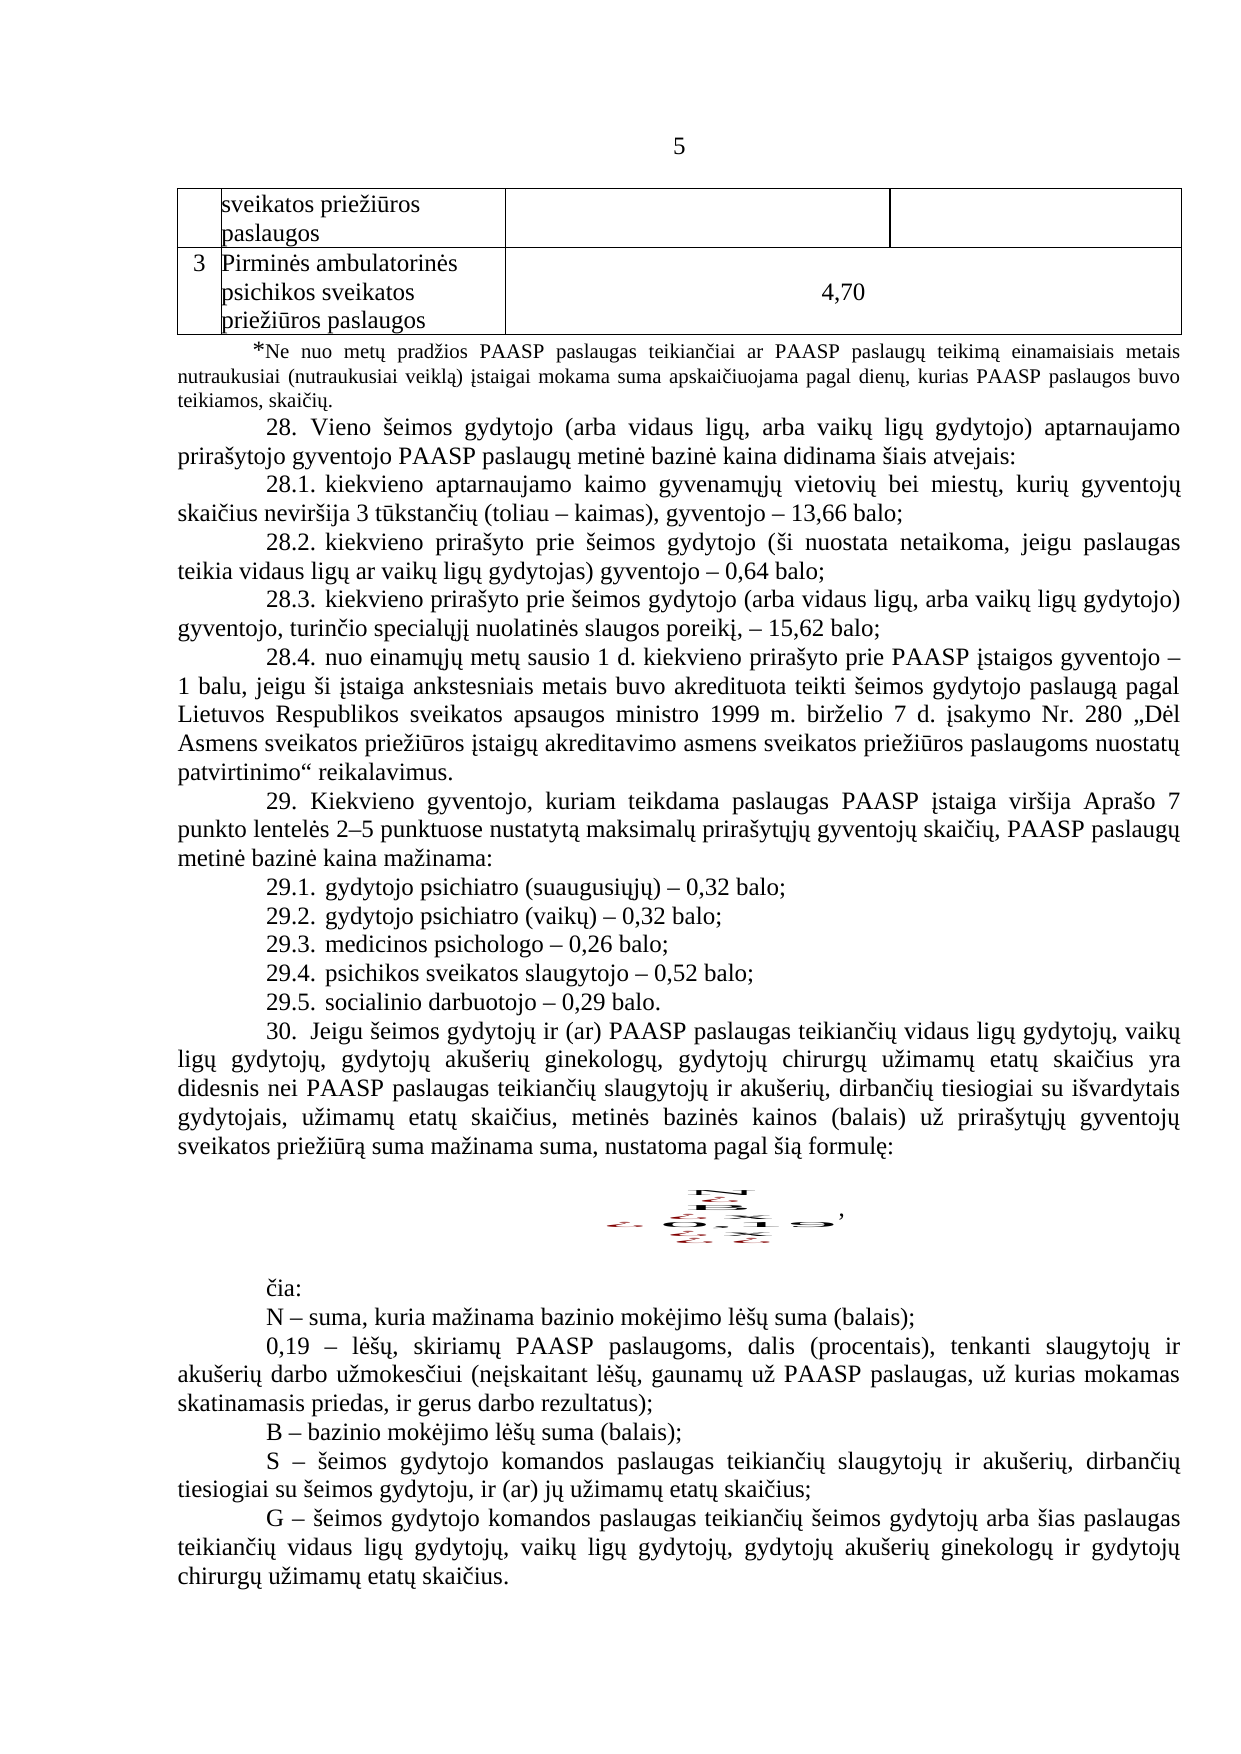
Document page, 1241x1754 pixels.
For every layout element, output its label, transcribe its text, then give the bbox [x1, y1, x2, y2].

text S – šeimos gydytojo komandos paslaugas teikiančių slaugytojų ir akušerių, dirbančių tiesiogiai su šeimos gydytoju, ir (ar) jų užimamų etatų skaičius; [177, 1446, 1181, 1503]
text 29.2. gydytojo psichiatro (vaikų) – 0,32 balo; [177, 901, 1181, 929]
text G – šeimos gydytojo komandos paslaugas teikiančių šeimos gydytojų arba šias paslaugas teikiančių vidaus ligų gydytojų, vaikų ligų gydytojų, gydytojų akušerių ginekologų ir gydytojų chirurgų užimamų etatų skaičius. [177, 1503, 1181, 1589]
table_cell 4,70 [506, 248, 1181, 334]
text 29.3. medicinos psichologo – 0,26 balo; [177, 929, 1181, 958]
text 28. Vieno šeimos gydytojo (arba vidaus ligų, arba vaikų ligų gydytojo) aptarnaujamo prirašytojo gyventojo PAASP paslaugų metinė bazinė kaina didinama šiais atvejais: [177, 412, 1181, 469]
text čia: [177, 1273, 1181, 1302]
text 0,19 – lėšų, skiriamų PAASP paslaugoms, dalis (procentais), tenkanti slaugytojų ir akušerių darbo užmokesčiui (neįskaitant lėšų, gaunamų už PAASP paslaugas, už kurias mokamas skatinamasis priedas, ir gerus darbo rezultatus); [177, 1331, 1181, 1417]
table_cell sveikatos priežiūros paslaugos [222, 189, 505, 247]
text 30. Jeigu šeimos gydytojų ir (ar) PAASP paslaugas teikiančių vidaus ligų gydytojų, vaikų ligų gydytojų, gydytojų akušerių ginekologų, gydytojų chirurgų užimamų etatų skaičius yra didesnis nei PAASP paslaugas teikiančių slaugytojų ir akušerių, dirbančių tiesiogiai su išvardytais gydytojais, užimamų etatų skaičius, metinės bazinės kainos (balais) už prirašytųjų gyventojų sveikatos priežiūrą suma mažinama suma, nustatoma pagal šią formulę: [177, 1016, 1181, 1159]
text B – bazinio mokėjimo lėšų suma (balais); [177, 1417, 1181, 1446]
table_cell 3 [178, 248, 221, 334]
table_cell [178, 189, 221, 247]
text , [177, 1188, 1181, 1244]
table_cell [891, 189, 1181, 247]
text 28.3. kiekvieno prirašyto prie šeimos gydytojo (arba vidaus ligų, arba vaikų ligų gydytojo) gyventojo, turinčio specialųjį nuolatinės slaugos poreikį, – 15,62 balo; [177, 584, 1181, 642]
text 28.1. kiekvieno aptarnaujamo kaimo gyvenamųjų vietovių bei miestų, kurių gyventojų skaičius neviršija 3 tūkstančių (toliau – kaimas), gyventojo – 13,66 balo; [177, 469, 1181, 527]
text 28.2. kiekvieno prirašyto prie šeimos gydytojo (ši nuostata netaikoma, jeigu paslaugas teikia vidaus ligų ar vaikų ligų gydytojas) gyventojo – 0,64 balo; [177, 527, 1181, 584]
table_cell Pirminės ambulatorinės psichikos sveikatos priežiūros paslaugos [222, 248, 505, 334]
text 29.5. socialinio darbuotojo – 0,29 balo. [177, 987, 1181, 1016]
text *Ne nuo metų pradžios PAASP paslaugas teikiančiai ar PAASP paslaugų teikimą einamaisiais metais nutraukusiai (nutraukusiai veiklą) įstaigai mokama suma apskaičiuojama pagal dienų, kurias PAASP paslaugos buvo teikiamos, skaičių. [177, 335, 1181, 412]
text 29.1. gydytojo psichiatro (suaugusiųjų) – 0,32 balo; [177, 872, 1181, 901]
text N – suma, kuria mažinama bazinio mokėjimo lėšų suma (balais); [177, 1302, 1181, 1331]
table_cell [506, 189, 889, 247]
text 29.4. psichikos sveikatos slaugytojo – 0,52 balo; [177, 958, 1181, 987]
text 28.4. nuo einamųjų metų sausio 1 d. kiekvieno prirašyto prie PAASP įstaigos gyventojo – 1 balu, jeigu ši įstaiga ankstesniais metais buvo akredituota teikti šeimos gydytojo paslaugą pagal Lietuvos Respublikos sveikatos apsaugos ministro 1999 m. birželio 7 d. įsakymo Nr. 280 „Dėl Asmens sveikatos priežiūros įstaigų akreditavimo asmens sveikatos priežiūros paslaugoms nuostatų patvirtinimo“ reikalavimus. [177, 642, 1181, 786]
text 29. Kiekvieno gyventojo, kuriam teikdama paslaugas PAASP įstaiga viršija Aprašo 7 punkto lentelės 2–5 punktuose nustatytą maksimalų prirašytųjų gyventojų skaičių, PAASP paslaugų metinė bazinė kaina mažinama: [177, 786, 1181, 872]
